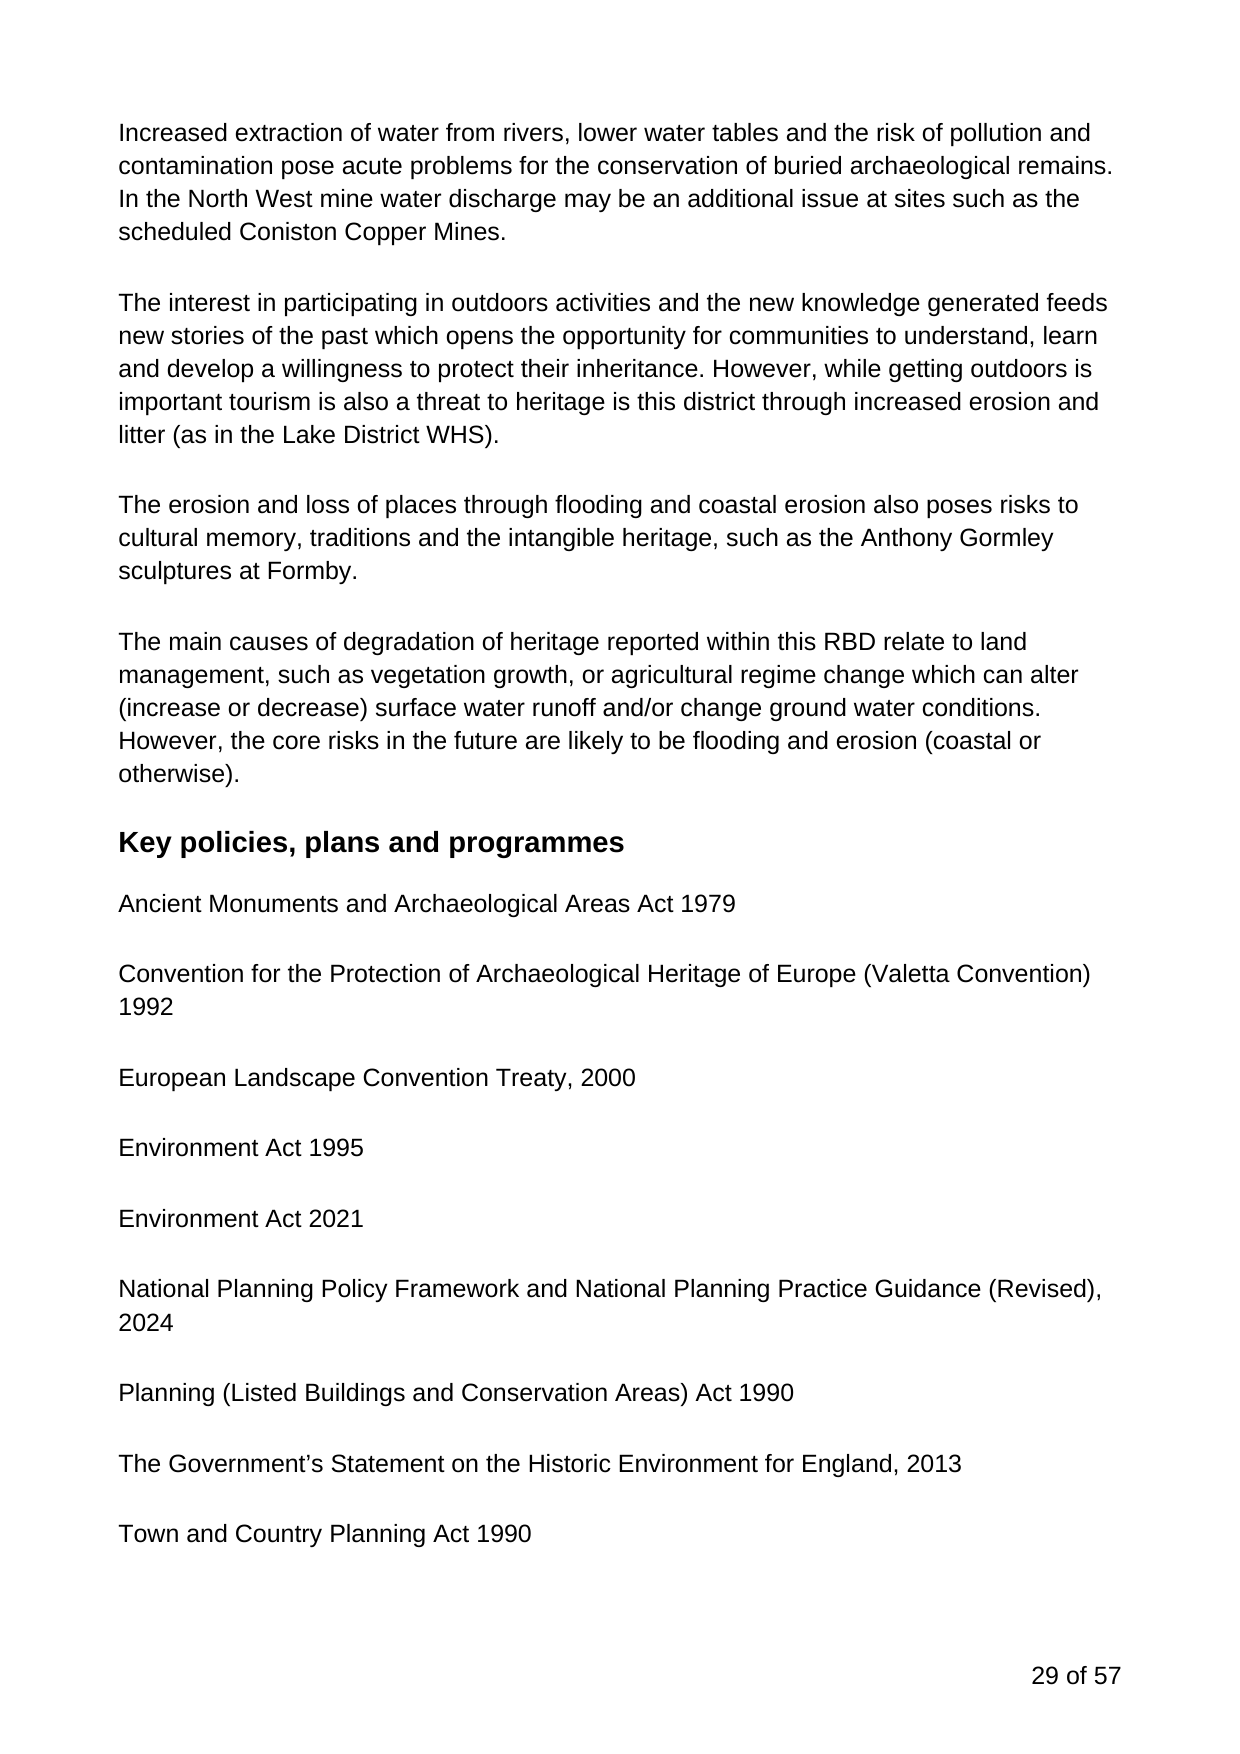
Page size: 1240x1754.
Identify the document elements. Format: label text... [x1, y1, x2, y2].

text Increased extraction of water from rivers, lower water tables and the risk of pollution and contamination pose acute problems for the conservation of buried archaeological remains. In the North West mine water discharge may be an additional issue at sites such as the scheduled Coniston Copper Mines. [118, 118, 1121, 246]
text Convention for the Protection of Archaeological Heritage of Europe (Valetta Convention) 1992 [118, 959, 1121, 1021]
text Environment Act 1995 [118, 1133, 1121, 1162]
subtitle Key policies, plans and programmes [118, 825, 1121, 859]
text National Planning Policy Framework and National Planning Practice Guidance (Revised), 2024 [118, 1274, 1121, 1336]
text Environment Act 2021 [118, 1204, 1121, 1233]
text The main causes of degradation of heritage reported within this RBD relate to land management, such as vegetation growth, or agricultural regime change which can alter (increase or decrease) surface water runoff and/or change ground water conditions. However, the core risks in the future are likely to be flooding and erosion (coastal or otherwise). [118, 627, 1121, 788]
text Ancient Monuments and Archaeological Areas Act 1979 [118, 889, 1121, 918]
text Town and Country Planning Act 1990 [118, 1519, 1121, 1548]
text The Government’s Statement on the Historic Environment for England, 2013 [118, 1448, 1121, 1477]
text The interest in participating in outdoors activities and the new knowledge generated feeds new stories of the past which opens the opportunity for communities to understand, learn and develop a willingness to protect their inheritance. However, while getting outdoors is important tourism is also a threat to heritage is this district through increased erosion and litter (as in the Lake District WHS). [118, 288, 1121, 448]
text The erosion and loss of places through flooding and coastal erosion also poses risks to cultural memory, traditions and the intangible heritage, such as the Anthony Gormley sculptures at Formby. [118, 490, 1121, 585]
text European Landscape Convention Treaty, 2000 [118, 1063, 1121, 1092]
text Planning (Listed Buildings and Conservation Areas) Act 1990 [118, 1378, 1121, 1407]
